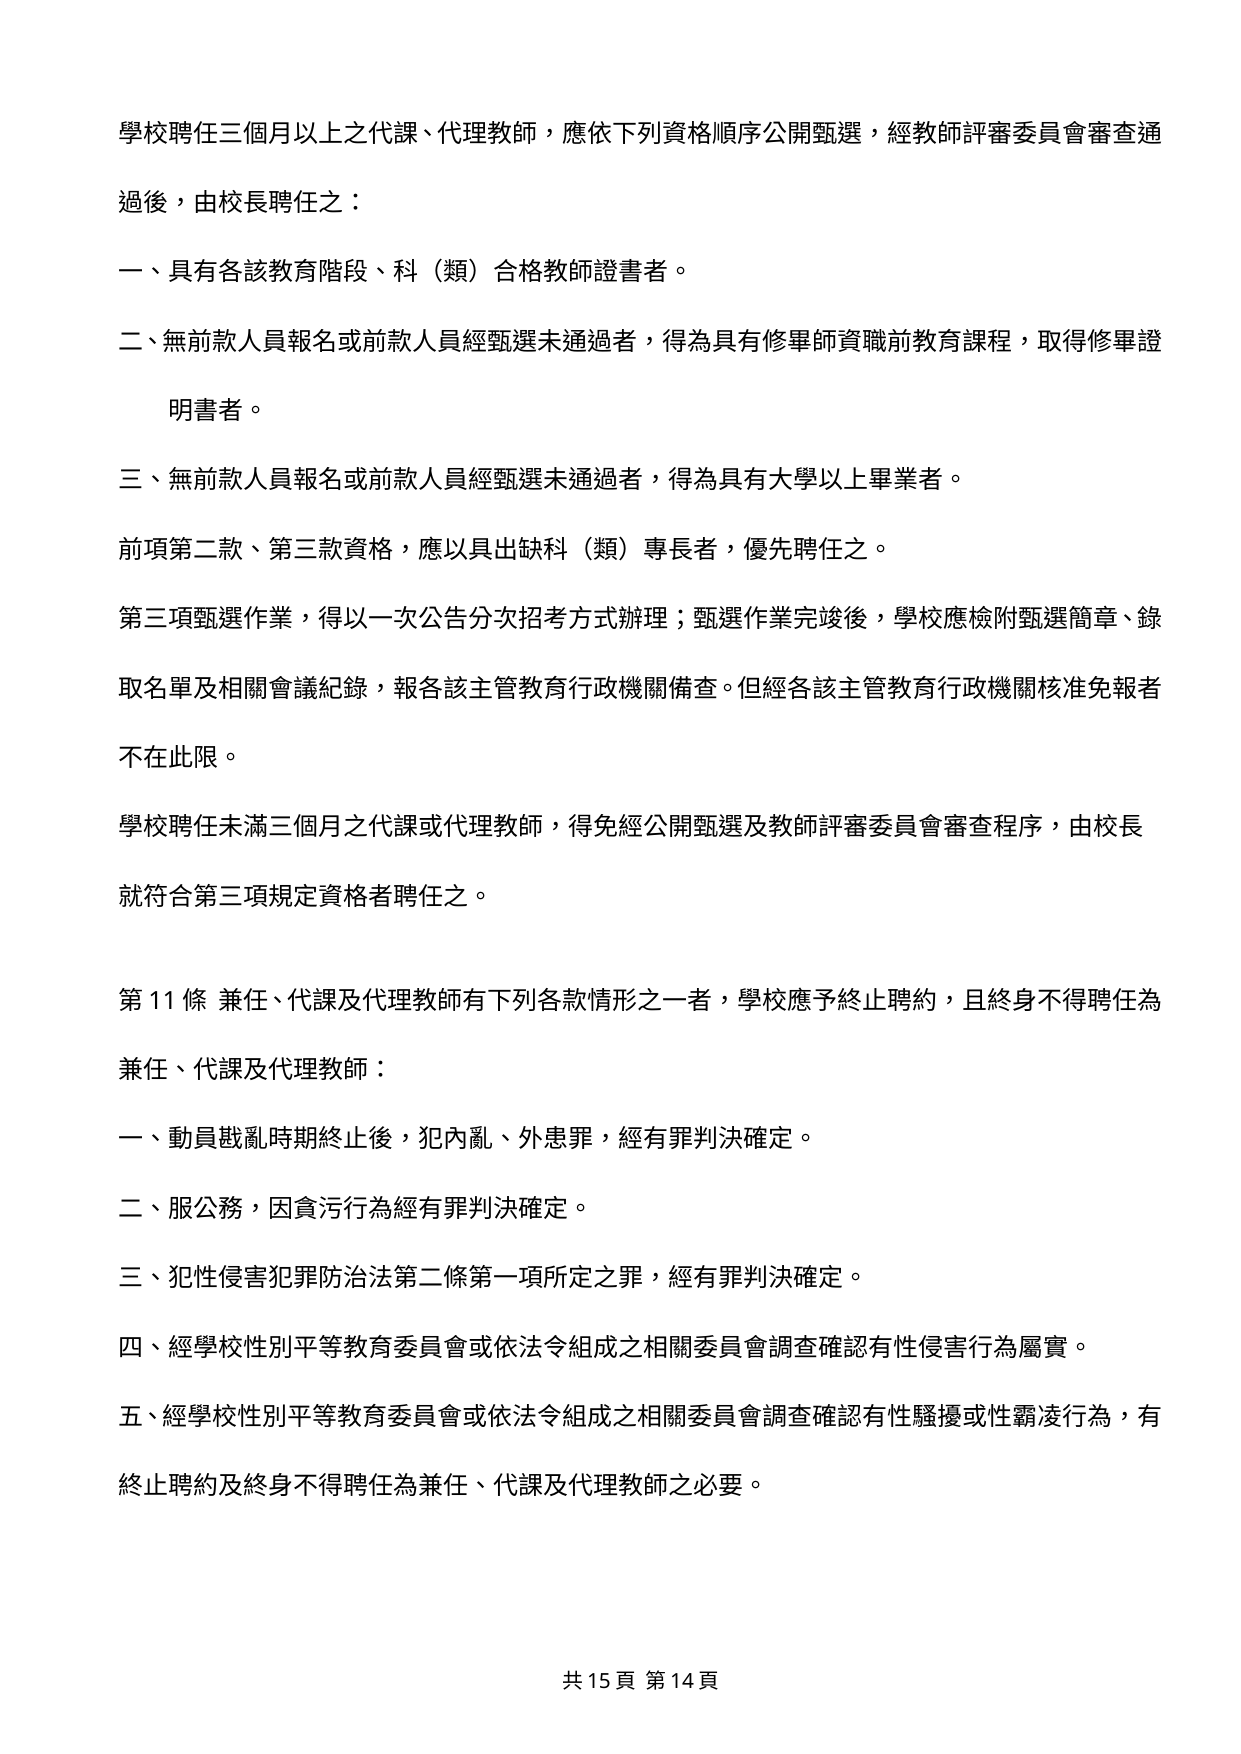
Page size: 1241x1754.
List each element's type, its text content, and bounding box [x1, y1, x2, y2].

text 三、犯性侵害犯罪防治法第二條第一項所定之罪，經有罪判決確定。 [118, 1241, 1162, 1311]
text 五、經學校性別平等教育委員會或依法令組成之相關委員會調查確認有性騷擾或性霸凌行為，有終止聘約及終身不得聘任為兼任、代課及代理教師之必要。 [118, 1380, 1162, 1519]
text 前項第二款、第三款資格，應以具出缺科（類）專長者，優先聘任之。 [118, 513, 1162, 582]
text 第三項甄選作業，得以一次公告分次招考方式辦理；甄選作業完竣後，學校應檢附甄選簡章、錄取名單及相關會議紀錄，報各該主管教育行政機關備查。但經各該主管教育行政機關核准免報者，不在此限。 [118, 582, 1162, 790]
text 學校聘任未滿三個月之代課或代理教師，得免經公開甄選及教師評審委員會審查程序，由校長就符合第三項規定資格者聘任之。 [118, 790, 1162, 929]
text 二、服公務，因貪污行為經有罪判決確定。 [118, 1172, 1162, 1241]
text 二、無前款人員報名或前款人員經甄選未通過者，得為具有修畢師資職前教育課程，取得修畢證明書者。 [118, 304, 1162, 443]
text 四、經學校性別平等教育委員會或依法令組成之相關委員會調查確認有性侵害行為屬實。 [118, 1311, 1162, 1380]
text 第11條 兼任、代課及代理教師有下列各款情形之一者，學校應予終止聘約，且終身不得聘任為兼任、代課及代理教師： [118, 964, 1162, 1102]
text 一、動員戡亂時期終止後，犯內亂、外患罪，經有罪判決確定。 [118, 1102, 1162, 1172]
text 學校聘任三個月以上之代課、代理教師，應依下列資格順序公開甄選，經教師評審委員會審查通過後，由校長聘任之： [118, 96, 1162, 235]
text 三、無前款人員報名或前款人員經甄選未通過者，得為具有大學以上畢業者。 [118, 443, 1162, 513]
text 一、具有各該教育階段、科（類）合格教師證書者。 [118, 235, 1162, 304]
